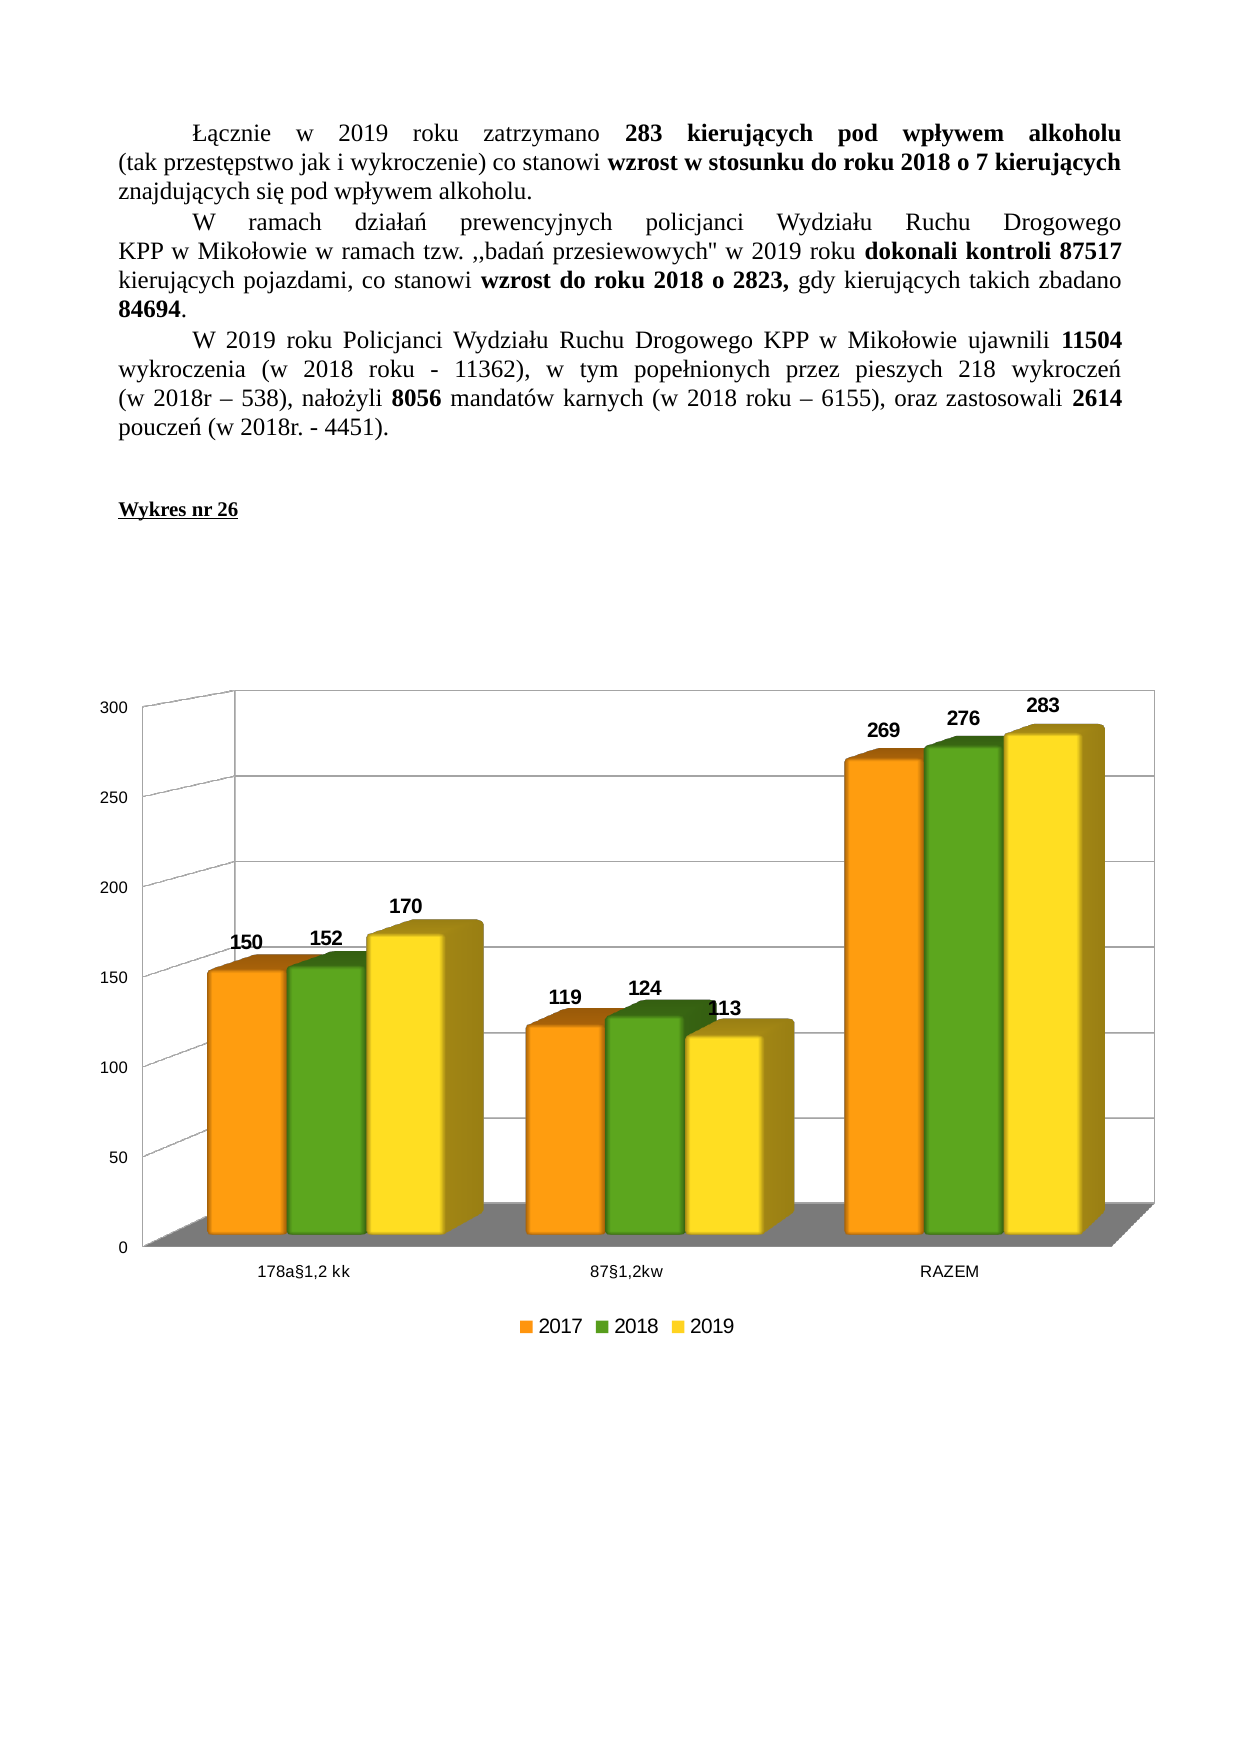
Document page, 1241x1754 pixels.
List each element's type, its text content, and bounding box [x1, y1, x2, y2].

text Wykres nr 26 [118, 497, 1122, 521]
text W 2019 roku Policjanci Wydziału Ruchu Drogowego KPP w Mikołowie ujawnili 11504 wykroczenia (w 2018 roku - 11362), w tym popełnionych przez pieszych 218 wykroczeń (w 2018r – 538), nałożyli 8056 mandatów karnych (w 2018 roku – 6155), oraz zastosowali 2614 pouczeń (w 2018r. - 4451). [118, 325, 1122, 440]
text W ramach działań prewencyjnych policjanci Wydziału Ruchu Drogowego KPP w Mikołowie w ramach tzw. ,,badań przesiewowych'' w 2019 roku dokonali kontroli 87517 kierujących pojazdami, co stanowi wzrost do roku 2018 o 2823, gdy kierujących takich zbadano 84694. [118, 207, 1122, 322]
text Łącznie w 2019 roku zatrzymano 283 kierujących pod wpływem alkoholu (tak przestępstwo jak i wykroczenie) co stanowi wzrost w stosunku do roku 2018 o 7 kierujących znajdujących się pod wpływem alkoholu. [118, 118, 1122, 204]
